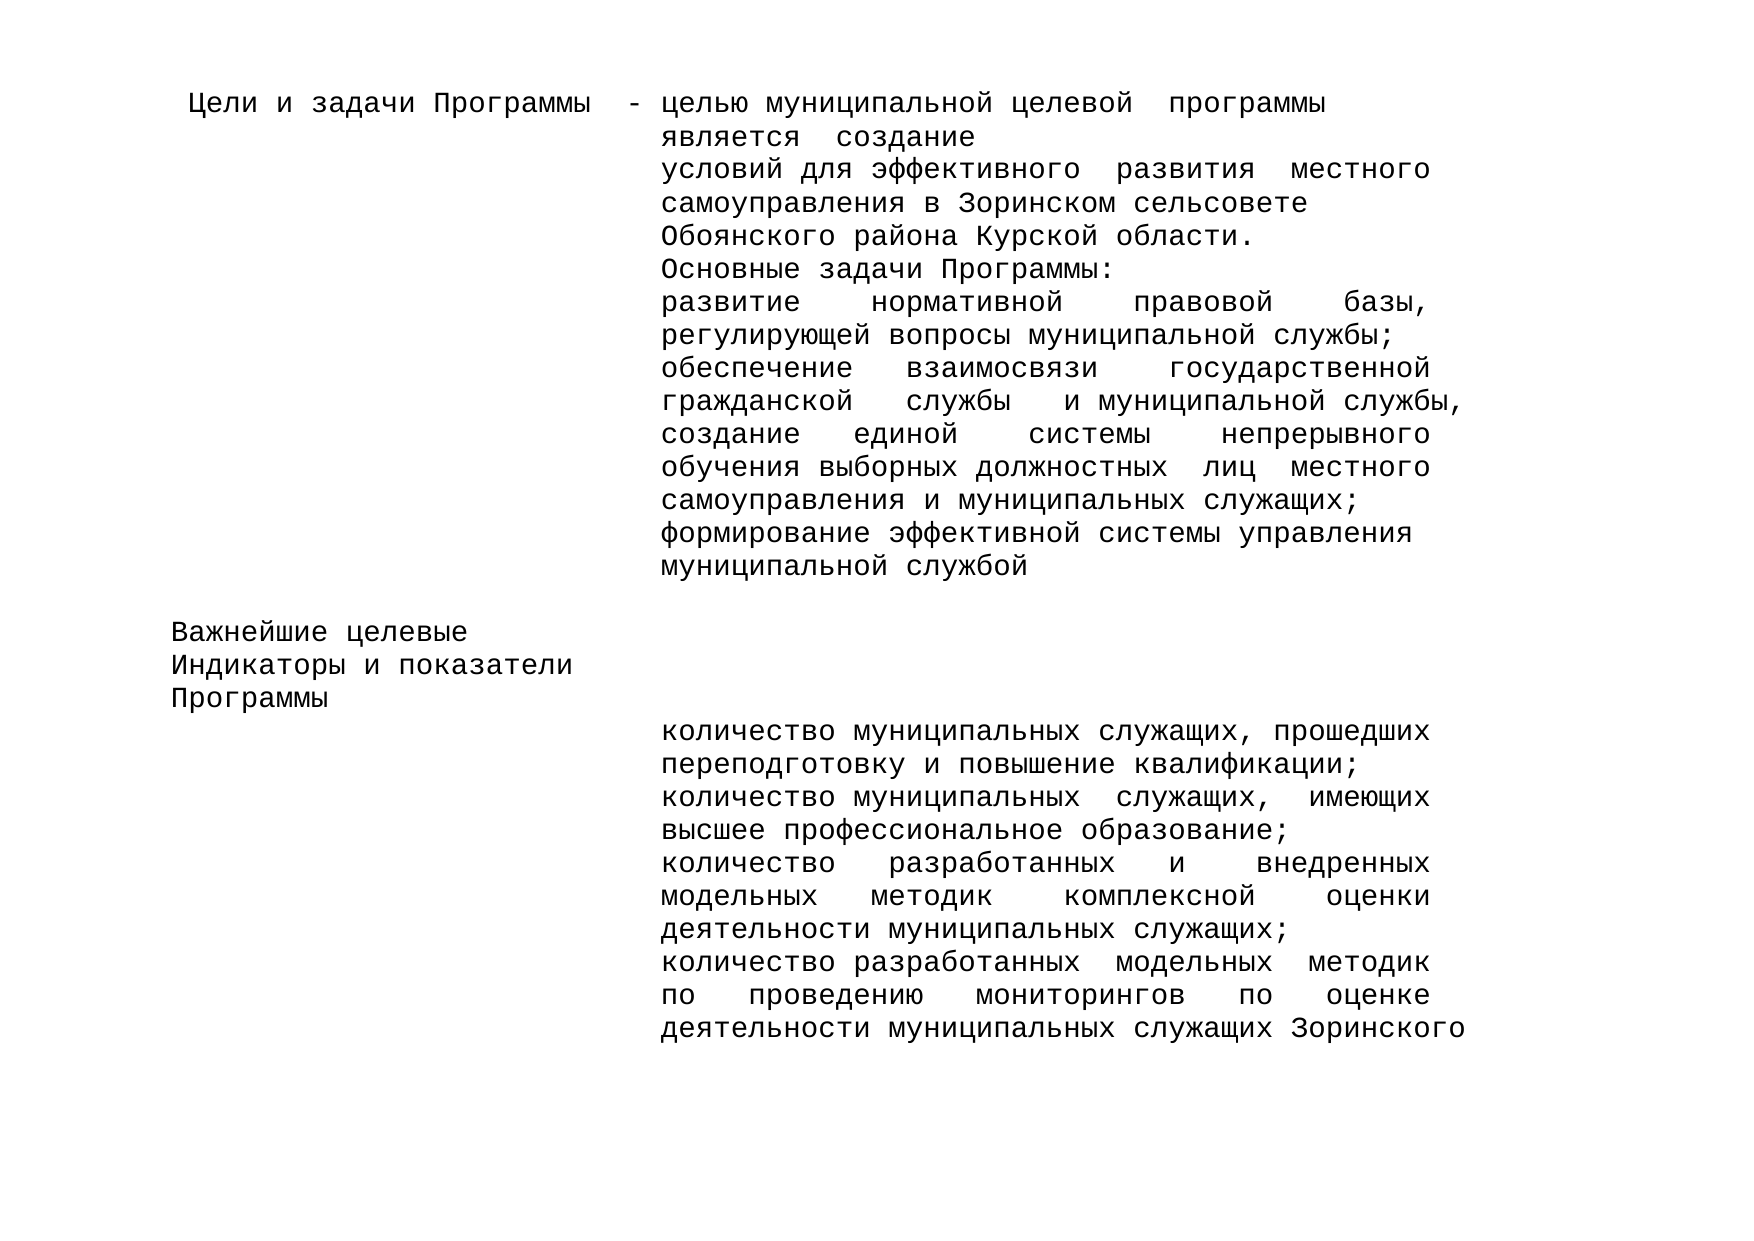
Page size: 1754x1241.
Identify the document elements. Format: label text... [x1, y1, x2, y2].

text формирование эффективной системы управления [118, 518, 1636, 551]
text Важнейшие целевые [118, 617, 1636, 650]
text обеспечение взаимосвязи государственной [118, 353, 1636, 386]
text Обоянского района Курской области. [118, 221, 1636, 254]
text Основные задачи Программы: [118, 254, 1636, 287]
text по проведению мониторингов по оценке [118, 980, 1636, 1013]
text самоуправления в Зоринском сельсовете [118, 188, 1636, 221]
text Программы [118, 683, 1636, 716]
text модельных методик комплексной оценки [118, 881, 1636, 914]
text обучения выборных должностных лиц местного [118, 452, 1636, 485]
text количество разработанных модельных методик [118, 947, 1636, 980]
text Индикаторы и показатели [118, 650, 1636, 683]
text регулирующей вопросы муниципальной службы; [118, 320, 1636, 353]
text количество муниципальных служащих, прошедших [118, 716, 1636, 749]
text переподготовку и повышение квалификации; [118, 749, 1636, 782]
text муниципальной службой [118, 551, 1636, 584]
text является создание [118, 122, 1636, 155]
text высшее профессиональное образование; [118, 815, 1636, 848]
text создание единой системы непрерывного [118, 419, 1636, 452]
text деятельности муниципальных служащих Зоринского [118, 1013, 1636, 1046]
text количество разработанных и внедренных [118, 848, 1636, 881]
text условий для эффективного развития местного [118, 155, 1636, 188]
text количество муниципальных служащих, имеющих [118, 782, 1636, 815]
text Цели и задачи Программы - целью муниципальной целевой программы [118, 89, 1636, 122]
text гражданской службы и муниципальной службы, [118, 386, 1636, 419]
text самоуправления и муниципальных служащих; [118, 485, 1636, 518]
text деятельности муниципальных служащих; [118, 914, 1636, 947]
text развитие нормативной правовой базы, [118, 287, 1636, 320]
